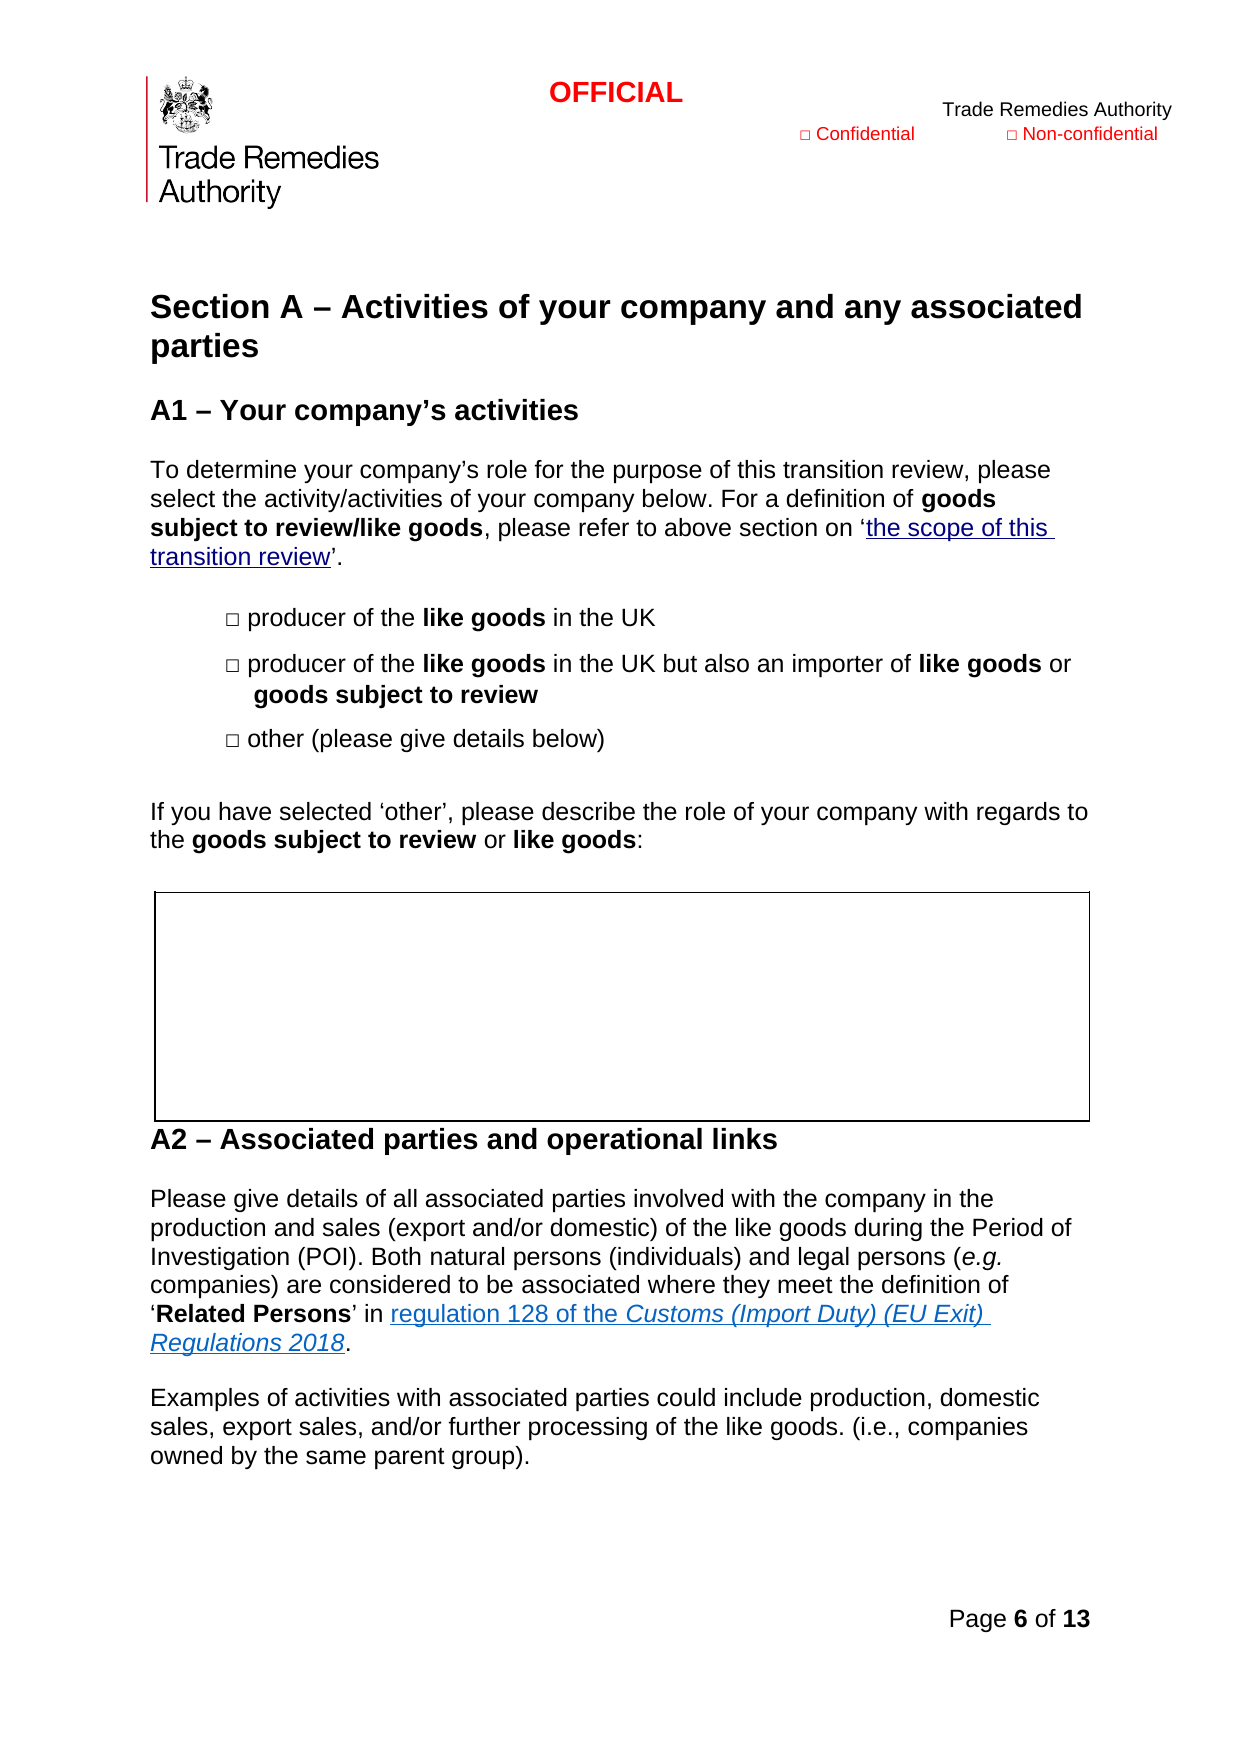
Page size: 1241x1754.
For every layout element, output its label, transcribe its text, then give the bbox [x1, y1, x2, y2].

subtitle A1 – Your company’s activities [150, 393, 1090, 427]
subtitle Section A – Activities of your company and any associated parties [150, 288, 1090, 364]
text Examples of activities with associated parties could include production, domestic sales, export sales, and/or further processing of the like goods. (i.e., companies owned by the same parent group). [150, 1383, 1090, 1469]
text Please give details of all associated parties involved with the company in the production and sales (export and/or domestic) of the like goods during the Period of Investigation (POI). Both natural persons (individuals) and legal persons (e.g. companies) are considered to be associated where they meet the definition of ‘Related Persons’ in regulation 128 of the Customs (Import Duty) (EU Exit) Regulations 2018. [150, 1184, 1090, 1357]
text To determine your company’s role for the purpose of this transition review, please select the activity/activities of your company below. For a definition of goods subject to review/like goods, please refer to above section on ‘the scope of this transition review’. [150, 456, 1090, 571]
text ☐ producer of the like goods in the UK [225, 599, 1090, 633]
subtitle A2 – Associated parties and operational links [150, 940, 1090, 1156]
text ☐ producer of the like goods in the UK but also an importer of like goods or goods subject to review [225, 646, 1090, 709]
text If you have selected ‘other’, please describe the role of your company with regards to the goods subject to review or like goods: [150, 796, 1090, 854]
text ☐ other (please give details below) [225, 721, 1090, 784]
